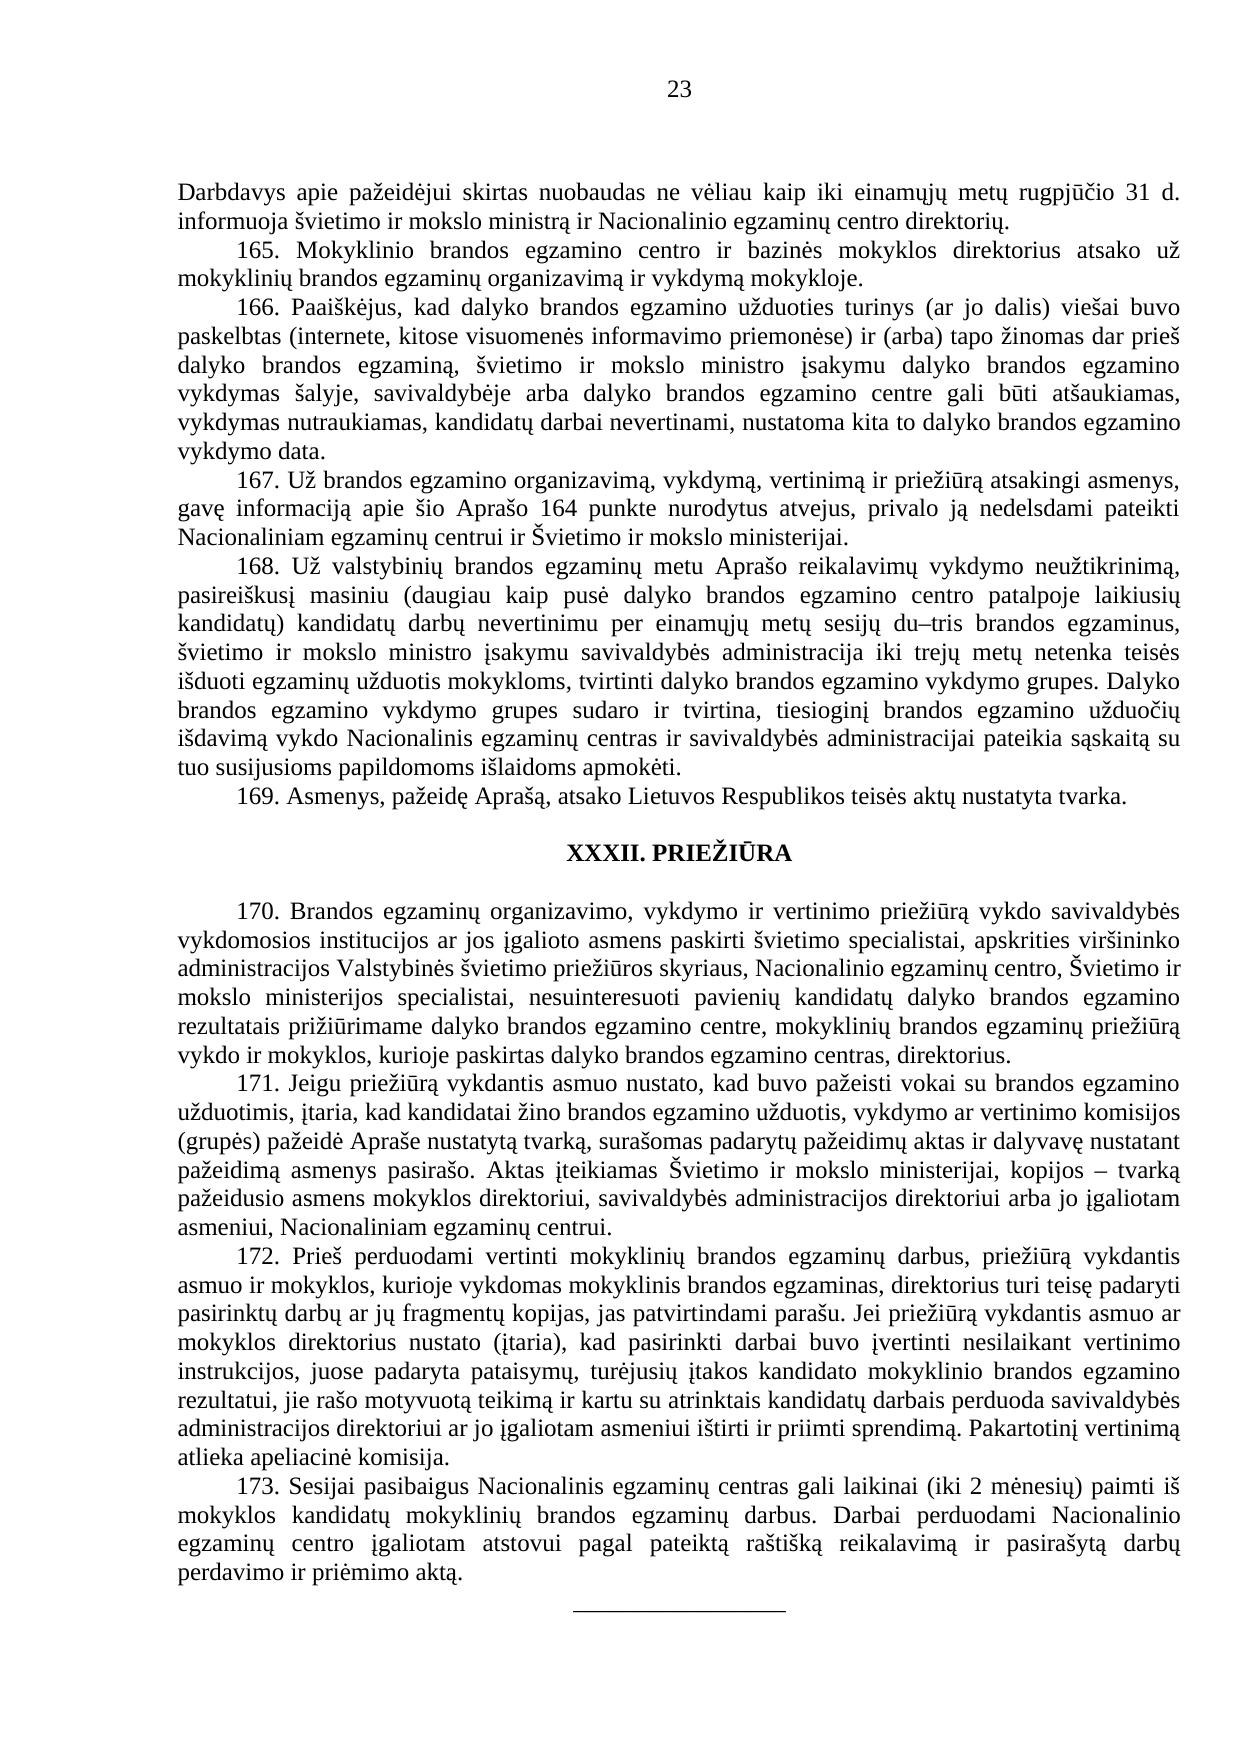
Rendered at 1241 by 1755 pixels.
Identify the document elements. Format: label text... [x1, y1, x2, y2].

text XXXII. PRIEŽIŪRA [177, 838, 1181, 867]
text 173. Sesijai pasibaigus Nacionalinis egzaminų centras gali laikinai (iki 2 mėnesių) paimti iš mokyklos kandidatų mokyklinių brandos egzaminų darbus. Darbai perduodami Nacionalinio egzaminų centro įgaliotam atstovui pagal pateiktą raštišką reikalavimą ir pasirašytą darbų perdavimo ir priėmimo aktą. [177, 1471, 1181, 1586]
text Darbdavys apie pažeidėjui skirtas nuobaudas ne vėliau kaip iki einamųjų metų rugpjūčio 31 d. informuoja švietimo ir mokslo ministrą ir Nacionalinio egzaminų centro direktorių. [177, 177, 1181, 235]
text 165. Mokyklinio brandos egzamino centro ir bazinės mokyklos direktorius atsako už mokyklinių brandos egzaminų organizavimą ir vykdymą mokykloje. [177, 235, 1181, 292]
text 167. Už brandos egzamino organizavimą, vykdymą, vertinimą ir priežiūrą atsakingi asmenys, gavę informaciją apie šio Aprašo 164 punkte nurodytus atvejus, privalo ją nedelsdami pateikti Nacionaliniam egzaminų centrui ir Švietimo ir mokslo ministerijai. [177, 465, 1181, 551]
text 168. Už valstybinių brandos egzaminų metu Aprašo reikalavimų vykdymo neužtikrinimą, pasireiškusį masiniu (daugiau kaip pusė dalyko brandos egzamino centro patalpoje laikiusių kandidatų) kandidatų darbų nevertinimu per einamųjų metų sesijų du–tris brandos egzaminus, švietimo ir mokslo ministro įsakymu savivaldybės administracija iki trejų metų netenka teisės išduoti egzaminų užduotis mokykloms, tvirtinti dalyko brandos egzamino vykdymo grupes. Dalyko brandos egzamino vykdymo grupes sudaro ir tvirtina, tiesioginį brandos egzamino užduočių išdavimą vykdo Nacionalinis egzaminų centras ir savivaldybės administracijai pateikia sąskaitą su tuo susijusioms papildomoms išlaidoms apmokėti. [177, 551, 1181, 781]
text 169. Asmenys, pažeidę Aprašą, atsako Lietuvos Respublikos teisės aktų nustatyta tvarka. [177, 781, 1181, 810]
text 171. Jeigu priežiūrą vykdantis asmuo nustato, kad buvo pažeisti vokai su brandos egzamino užduotimis, įtaria, kad kandidatai žino brandos egzamino užduotis, vykdymo ar vertinimo komisijos (grupės) pažeidė Apraše nustatytą tvarką, surašomas padarytų pažeidimų aktas ir dalyvavę nustatant pažeidimą asmenys pasirašo. Aktas įteikiamas Švietimo ir mokslo ministerijai, kopijos – tvarką pažeidusio asmens mokyklos direktoriui, savivaldybės administracijos direktoriui arba jo įgaliotam asmeniui, Nacionaliniam egzaminų centrui. [177, 1068, 1181, 1241]
text 170. Brandos egzaminų organizavimo, vykdymo ir vertinimo priežiūrą vykdo savivaldybės vykdomosios institucijos ar jos įgalioto asmens paskirti švietimo specialistai, apskrities viršininko administracijos Valstybinės švietimo priežiūros skyriaus, Nacionalinio egzaminų centro, Švietimo ir mokslo ministerijos specialistai, nesuinteresuoti pavienių kandidatų dalyko brandos egzamino rezultatais prižiūrimame dalyko brandos egzamino centre, mokyklinių brandos egzaminų priežiūrą vykdo ir mokyklos, kurioje paskirtas dalyko brandos egzamino centras, direktorius. [177, 896, 1181, 1068]
text 166. Paaiškėjus, kad dalyko brandos egzamino užduoties turinys (ar jo dalis) viešai buvo paskelbtas (internete, kitose visuomenės informavimo priemonėse) ir (arba) tapo žinomas dar prieš dalyko brandos egzaminą, švietimo ir mokslo ministro įsakymu dalyko brandos egzamino vykdymas šalyje, savivaldybėje arba dalyko brandos egzamino centre gali būti atšaukiamas, vykdymas nutraukiamas, kandidatų darbai nevertinami, nustatoma kita to dalyko brandos egzamino vykdymo data. [177, 292, 1181, 465]
text 172. Prieš perduodami vertinti mokyklinių brandos egzaminų darbus, priežiūrą vykdantis asmuo ir mokyklos, kurioje vykdomas mokyklinis brandos egzaminas, direktorius turi teisę padaryti pasirinktų darbų ar jų fragmentų kopijas, jas patvirtindami parašu. Jei priežiūrą vykdantis asmuo ar mokyklos direktorius nustato (įtaria), kad pasirinkti darbai buvo įvertinti nesilaikant vertinimo instrukcijos, juose padaryta pataisymų, turėjusių įtakos kandidato mokyklinio brandos egzamino rezultatui, jie rašo motyvuotą teikimą ir kartu su atrinktais kandidatų darbais perduoda savivaldybės administracijos direktoriui ar jo įgaliotam asmeniui ištirti ir priimti sprendimą. Pakartotinį vertinimą atlieka apeliacinė komisija. [177, 1241, 1181, 1471]
text _________________ [177, 1586, 1181, 1615]
